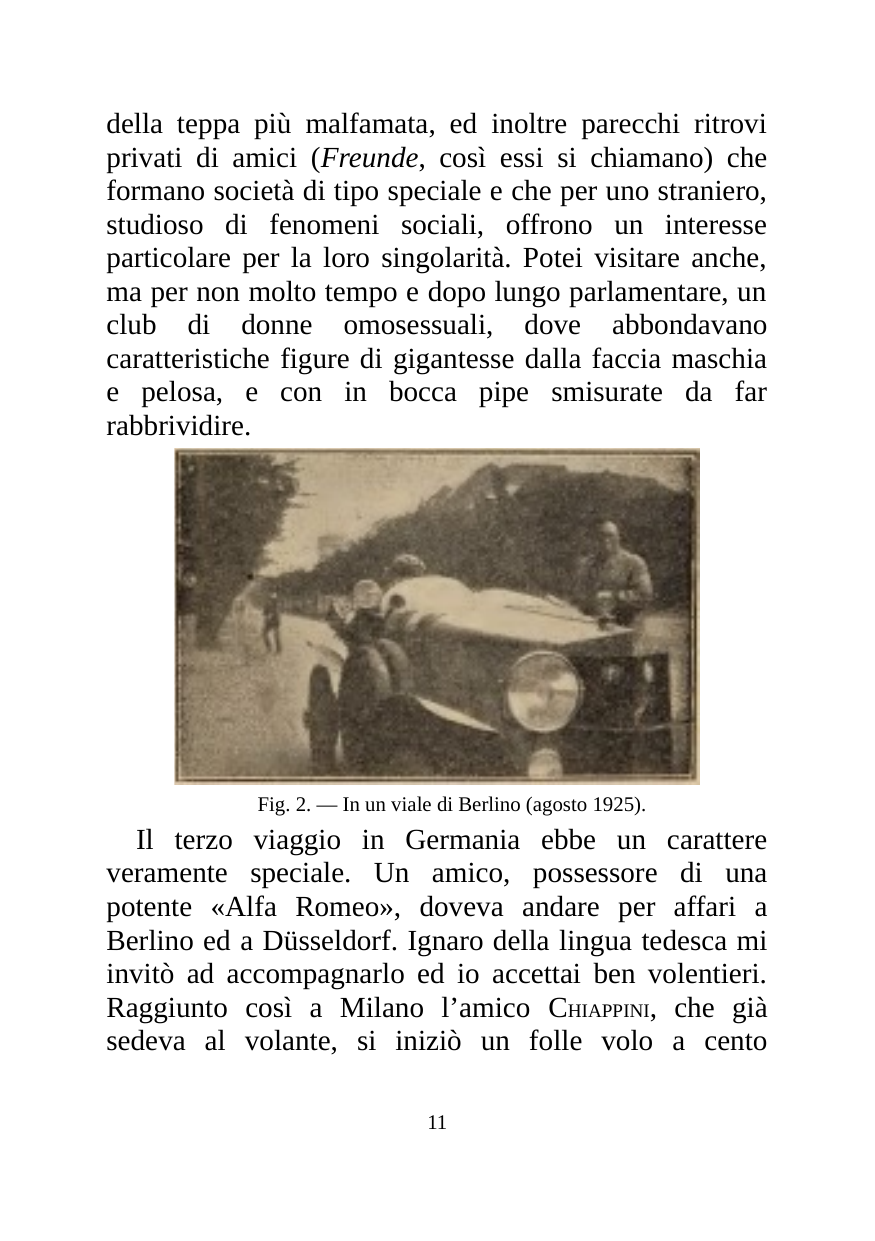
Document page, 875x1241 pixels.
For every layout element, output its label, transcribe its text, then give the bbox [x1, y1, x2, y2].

text Fig. 2. — In un viale di Berlino (agosto 1925). [106, 791, 768, 816]
text Il terzo viaggio in Germania ebbe un carattere veramente speciale. Un amico, possessore di una potente «Alfa Romeo», doveva andare per affari a Berlino ed a Düsseldorf. Ignaro della lingua tedesca mi invitò ad accompagnarlo ed io accettai ben volentieri. Raggiunto così a Milano l’amico Chiappini, che già sedeva al volante, si iniziò un folle volo a cento [106, 822, 768, 1057]
text della teppa più malfamata, ed inoltre parecchi ritrovi privati di amici (Freunde, così essi si chiamano) che formano società di tipo speciale e che per uno straniero, studioso di fenomeni sociali, offrono un interesse particolare per la loro singolarità. Potei visitare anche, ma per non molto tempo e dopo lungo parlamentare, un club di donne omosessuali, dove abbondavano caratteristiche figure di gigantesse dalla faccia maschia e pelosa, e con in bocca pipe smisurate da far rabbrividire. [106, 106, 768, 442]
picture [174, 448, 700, 785]
